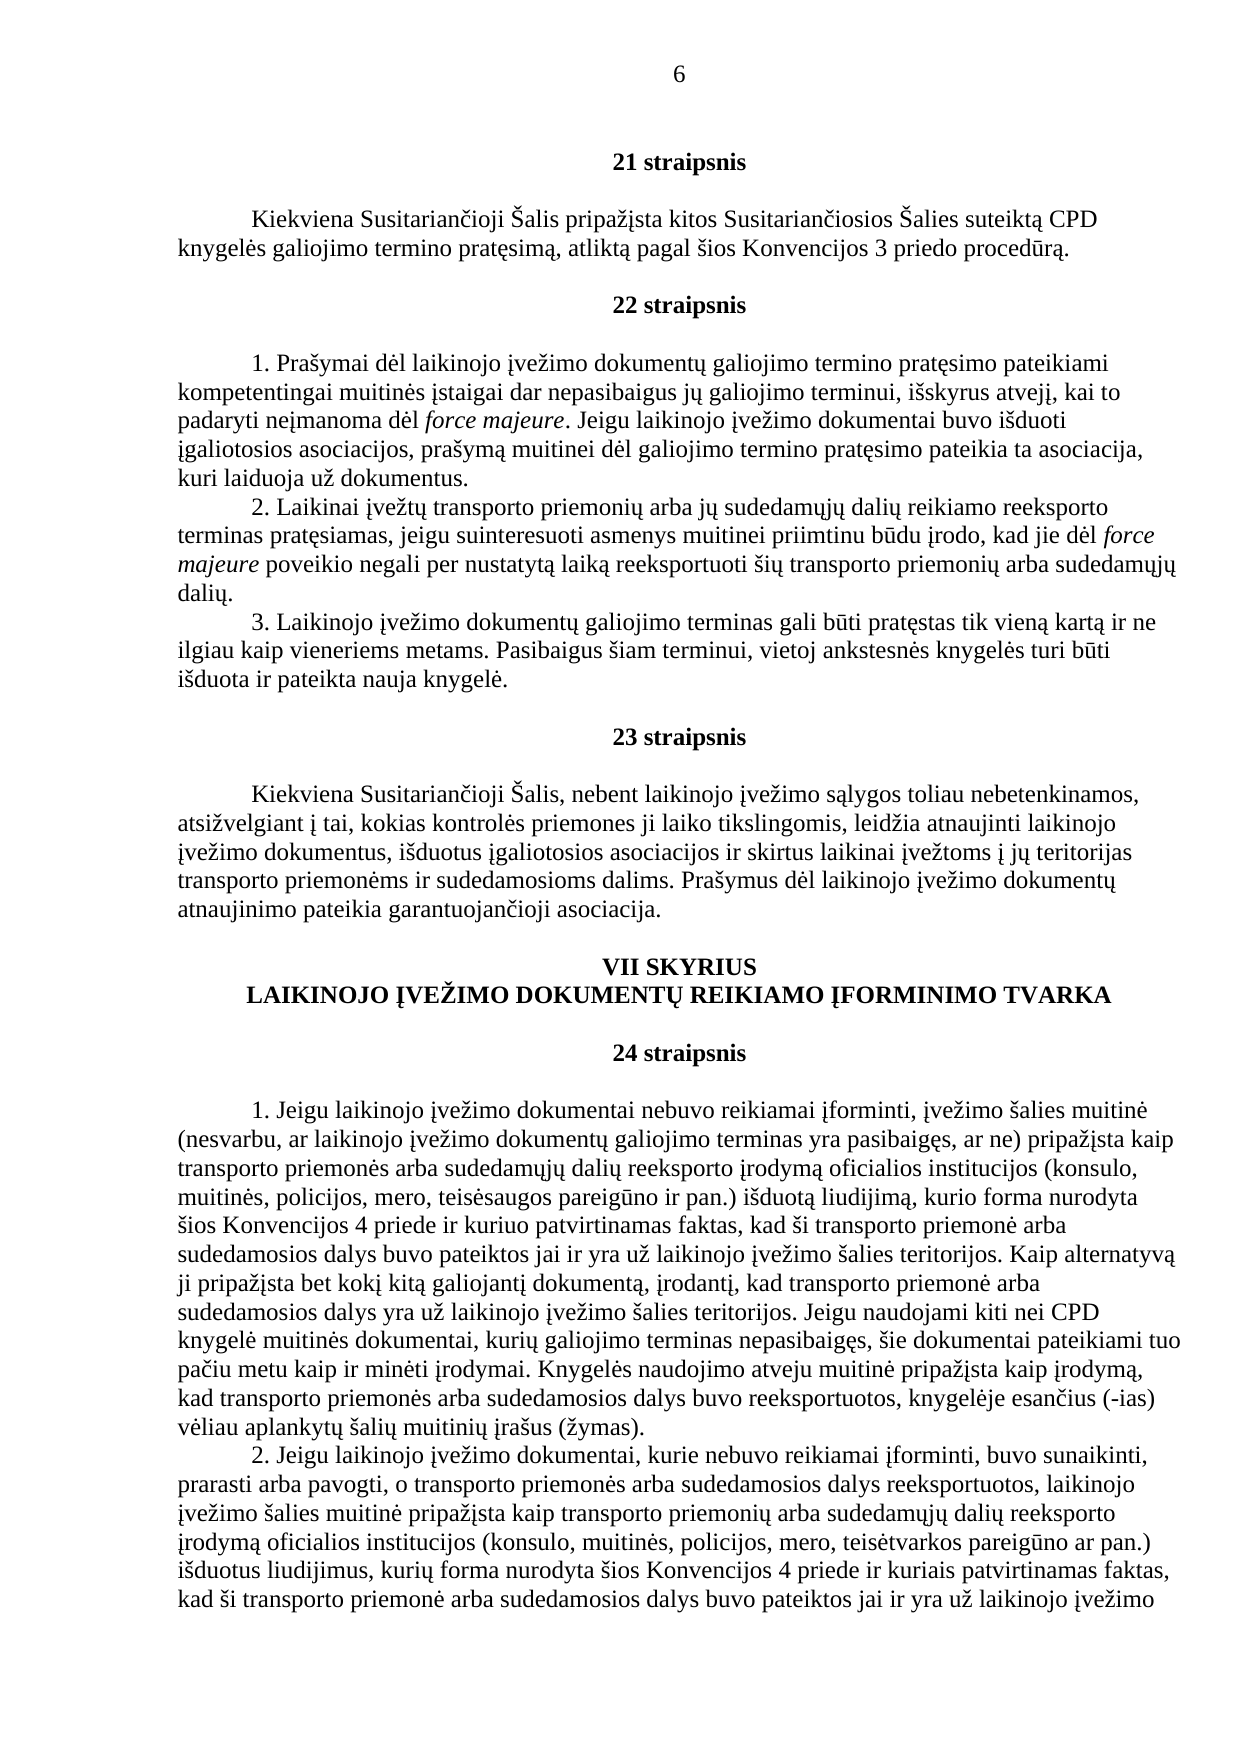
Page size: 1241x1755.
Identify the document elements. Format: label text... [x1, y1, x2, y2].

text 22 straipsnis [177, 291, 1181, 319]
text 24 straipsnis [177, 1038, 1181, 1067]
text Kiekviena Susitariančioji Šalis pripažįsta kitos Susitariančiosios Šalies suteiktą CPD knygelės galiojimo termino pratęsimą, atliktą pagal šios Konvencijos 3 priedo procedūrą. [177, 204, 1181, 262]
text 2. Laikinai įvežtų transporto priemonių arba jų sudedamųjų dalių reikiamo reeksporto terminas pratęsiamas, jeigu suinteresuoti asmenys muitinei priimtinu būdu įrodo, kad jie dėl force majeure poveikio negali per nustatytą laiką reeksportuoti šių transporto priemonių arba sudedamųjų dalių. [177, 492, 1181, 607]
text 2. Jeigu laikinojo įvežimo dokumentai, kurie nebuvo reikiamai įforminti, buvo sunaikinti, prarasti arba pavogti, o transporto priemonės arba sudedamosios dalys reeksportuotos, laikinojo įvežimo šalies muitinė pripažįsta kaip transporto priemonių arba sudedamųjų dalių reeksporto įrodymą oficialios institucijos (konsulo, muitinės, policijos, mero, teisėtvarkos pareigūno ar pan.) išduotus liudijimus, kurių forma nurodyta šios Konvencijos 4 priede ir kuriais patvirtinamas faktas, kad ši transporto priemonė arba sudedamosios dalys buvo pateiktos jai ir yra už laikinojo įvežimo [177, 1441, 1181, 1613]
text 3. Laikinojo įvežimo dokumentų galiojimo terminas gali būti pratęstas tik vieną kartą ir ne ilgiau kaip vieneriems metams. Pasibaigus šiam terminui, vietoj ankstesnės knygelės turi būti išduota ir pateikta nauja knygelė. [177, 607, 1181, 693]
text LAIKINOJO ĮVEŽIMO DOKUMENTŲ REIKIAMO ĮFORMINIMO TVARKA [177, 981, 1181, 1009]
text Kiekviena Susitariančioji Šalis, nebent laikinojo įvežimo sąlygos toliau nebetenkinamos, atsižvelgiant į tai, kokias kontrolės priemones ji laiko tikslingomis, leidžia atnaujinti laikinojo įvežimo dokumentus, išduotus įgaliotosios asociacijos ir skirtus laikinai įvežtoms į jų teritorijas transporto priemonėms ir sudedamosioms dalims. Prašymus dėl laikinojo įvežimo dokumentų atnaujinimo pateikia garantuojančioji asociacija. [177, 779, 1181, 923]
text 21 straipsnis [177, 147, 1181, 176]
text 23 straipsnis [177, 722, 1181, 751]
text 1. Jeigu laikinojo įvežimo dokumentai nebuvo reikiamai įforminti, įvežimo šalies muitinė (nesvarbu, ar laikinojo įvežimo dokumentų galiojimo terminas yra pasibaigęs, ar ne) pripažįsta kaip transporto priemonės arba sudedamųjų dalių reeksporto įrodymą oficialios institucijos (konsulo, muitinės, policijos, mero, teisėsaugos pareigūno ir pan.) išduotą liudijimą, kurio forma nurodyta šios Konvencijos 4 priede ir kuriuo patvirtinamas faktas, kad ši transporto priemonė arba sudedamosios dalys buvo pateiktos jai ir yra už laikinojo įvežimo šalies teritorijos. Kaip alternatyvą ji pripažįsta bet kokį kitą galiojantį dokumentą, įrodantį, kad transporto priemonė arba sudedamosios dalys yra už laikinojo įvežimo šalies teritorijos. Jeigu naudojami kiti nei CPD knygelė muitinės dokumentai, kurių galiojimo terminas nepasibaigęs, šie dokumentai pateikiami tuo pačiu metu kaip ir minėti įrodymai. Knygelės naudojimo atveju muitinė pripažįsta kaip įrodymą, kad transporto priemonės arba sudedamosios dalys buvo reeksportuotos, knygelėje esančius (-ias) vėliau aplankytų šalių muitinių įrašus (žymas). [177, 1096, 1181, 1441]
text VII SKYRIUS [177, 952, 1181, 981]
text 1. Prašymai dėl laikinojo įvežimo dokumentų galiojimo termino pratęsimo pateikiami kompetentingai muitinės įstaigai dar nepasibaigus jų galiojimo terminui, išskyrus atvejį, kai to padaryti neįmanoma dėl force majeure. Jeigu laikinojo įvežimo dokumentai buvo išduoti įgaliotosios asociacijos, prašymą muitinei dėl galiojimo termino pratęsimo pateikia ta asociacija, kuri laiduoja už dokumentus. [177, 348, 1181, 492]
